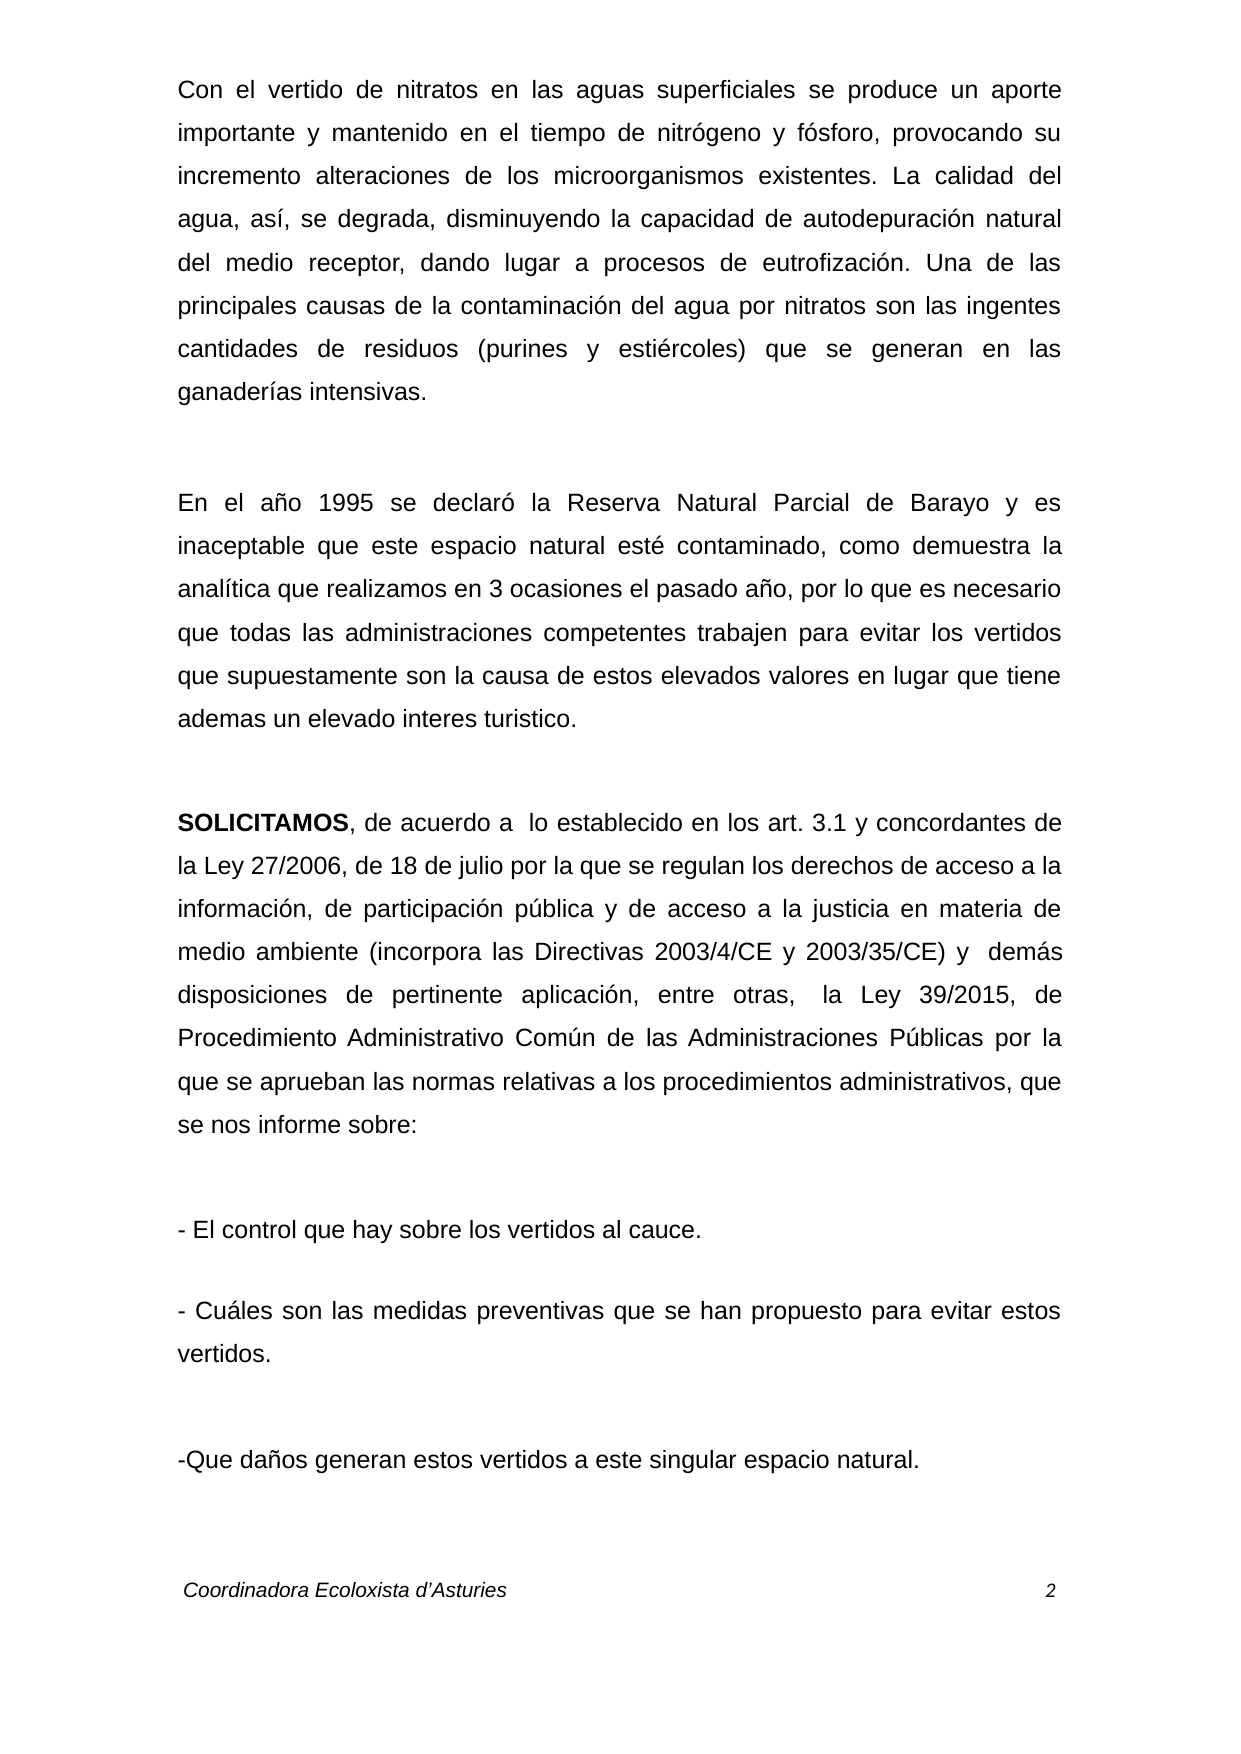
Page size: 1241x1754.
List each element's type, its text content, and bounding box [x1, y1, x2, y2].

text -Que daños generan estos vertidos a este singular espacio natural. [177, 1445, 1063, 1473]
text - Cuáles son las medidas preventivas que se han propuesto para evitar estos vertidos. [177, 1296, 1063, 1368]
text - El control que hay sobre los vertidos al cauce. [177, 1215, 1063, 1244]
text Con el vertido de nitratos en las aguas superficiales se produce un aporte importante y mantenido en el tiempo de nitrógeno y fósforo, provocando su incremento alteraciones de los microorganismos existentes. La calidad del agua, así, se degrada, disminuyendo la capacidad de autodepuración natural del medio receptor, dando lugar a procesos de eutrofización. Una de las principales causas de la contaminación del agua por nitratos son las ingentes cantidades de residuos (purines y estiércoles) que se generan en las ganaderías intensivas. [177, 75, 1063, 406]
text SOLICITAMOS, de acuerdo a lo establecido en los art. 3.1 y concordantes de la Ley 27/2006, de 18 de julio por la que se regulan los derechos de acceso a la información, de participación pública y de acceso a la justicia en materia de medio ambiente (incorpora las Directivas 2003/4/CE y 2003/35/CE) y demás disposiciones de pertinente aplicación, entre otras, la Ley 39/2015, de Procedimiento Administrativo Común de las Administraciones Públicas por la que se aprueban las normas relativas a los procedimientos administrativos, que se nos informe sobre: [177, 808, 1063, 1138]
text En el año 1995 se declaró la Reserva Natural Parcial de Barayo y es inaceptable que este espacio natural esté contaminado, como demuestra la analítica que realizamos en 3 ocasiones el pasado año, por lo que es necesario que todas las administraciones competentes trabajen para evitar los vertidos que supuestamente son la causa de estos elevados valores en lugar que tiene ademas un elevado interes turistico. [177, 488, 1063, 732]
